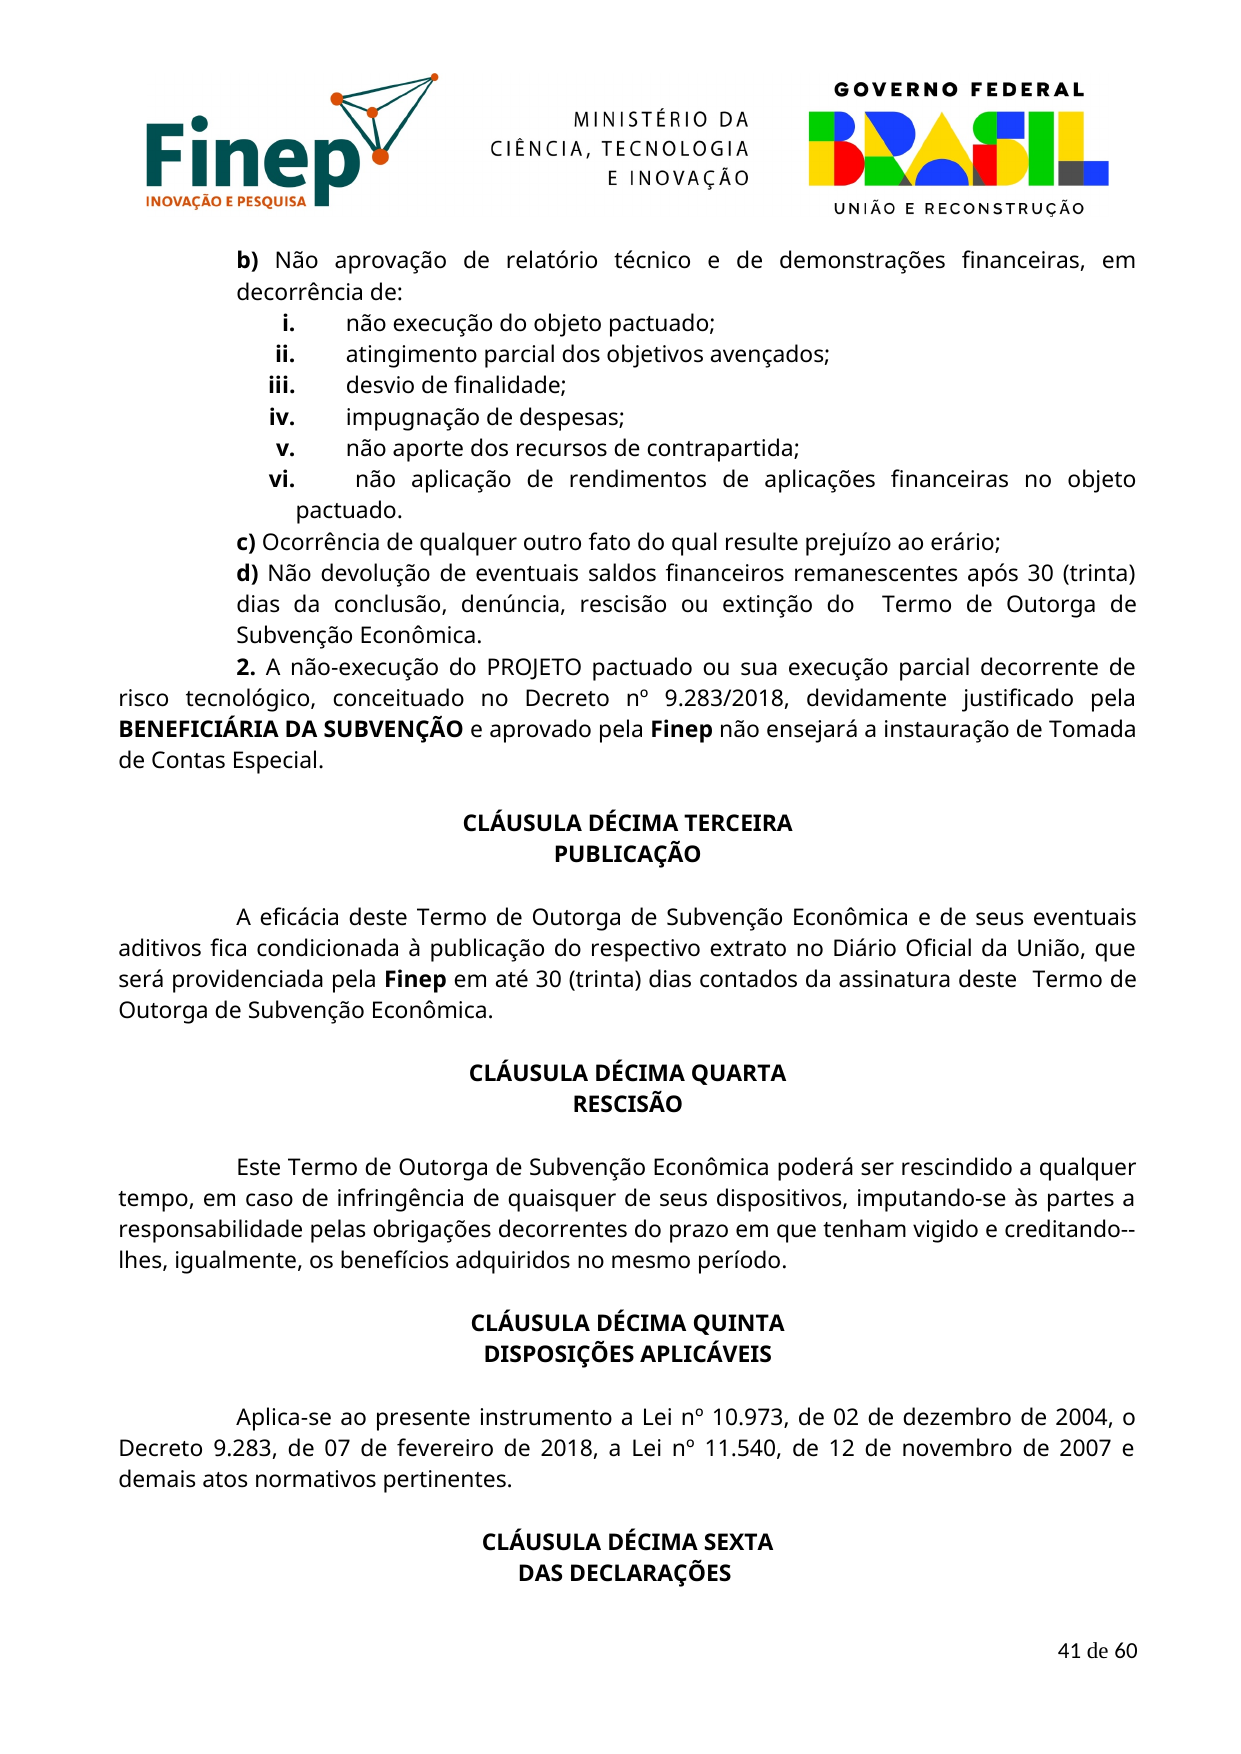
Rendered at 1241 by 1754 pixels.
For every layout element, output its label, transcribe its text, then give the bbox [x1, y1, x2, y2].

text d) Não devolução de eventuais saldos financeiros remanescentes após 30 (trinta) dias da conclusão, denúncia, rescisão ou extinção do Termo de Outorga de Subvenção Econômica. [236, 557, 1137, 651]
text Aplica-se ao presente instrumento a Lei nº 10.973, de 02 de dezembro de 2004, o Decreto 9.283, de 07 de fevereiro de 2018, a Lei nº 11.540, de 12 de novembro de 2007 e demais atos normativos pertinentes. [118, 1401, 1137, 1494]
text PUBLICAÇÃO [118, 838, 1137, 869]
text CLÁUSULA DÉCIMA QUINTA [118, 1307, 1137, 1338]
text DAS DECLARAÇÕES [118, 1557, 1137, 1588]
text RESCISÃO [118, 1088, 1137, 1119]
list desvio de finalidade; [295, 369, 1137, 401]
text b) Não aprovação de relatório técnico e de demonstrações financeiras, em decorrência de: [236, 244, 1137, 307]
text CLÁUSULA DÉCIMA SEXTA [118, 1526, 1137, 1557]
list não aplicação de rendimentos de aplicações financeiras no objeto pactuado. [295, 463, 1137, 526]
text 2. A não-execução do PROJETO pactuado ou sua execução parcial decorrente de risco tecnológico, conceituado no Decreto nº 9.283/2018, devidamente justificado pela BENEFICIÁRIA DA SUBVENÇÃO e aprovado pela Finep não ensejará a instauração de Tomada de Contas Especial. [118, 651, 1137, 776]
list atingimento parcial dos objetivos avençados; [295, 338, 1137, 369]
text Este Termo de Outorga de Subvenção Econômica poderá ser rescindido a qualquer tempo, em caso de infringência de quaisquer de seus dispositivos, imputando-se às partes a responsabilidade pelas obrigações decorrentes do prazo em que tenham vigido e creditando--lhes, igualmente, os benefícios adquiridos no mesmo período. [118, 1151, 1137, 1276]
text CLÁUSULA DÉCIMA TERCEIRA [118, 807, 1137, 838]
text DISPOSIÇÕES APLICÁVEIS [118, 1338, 1137, 1369]
list não aporte dos recursos de contrapartida; [295, 432, 1137, 463]
list não execução do objeto pactuado; [295, 307, 1137, 338]
list impugnação de despesas; [295, 401, 1137, 432]
text CLÁUSULA DÉCIMA QUARTA [118, 1057, 1137, 1088]
text c) Ocorrência de qualquer outro fato do qual resulte prejuízo ao erário; [236, 526, 1137, 557]
text A eficácia deste Termo de Outorga de Subvenção Econômica e de seus eventuais aditivos fica condicionada à publicação do respectivo extrato no Diário Oficial da União, que será providenciada pela Finep em até 30 (trinta) dias contados da assinatura deste Termo de Outorga de Subvenção Econômica. [118, 901, 1137, 1026]
